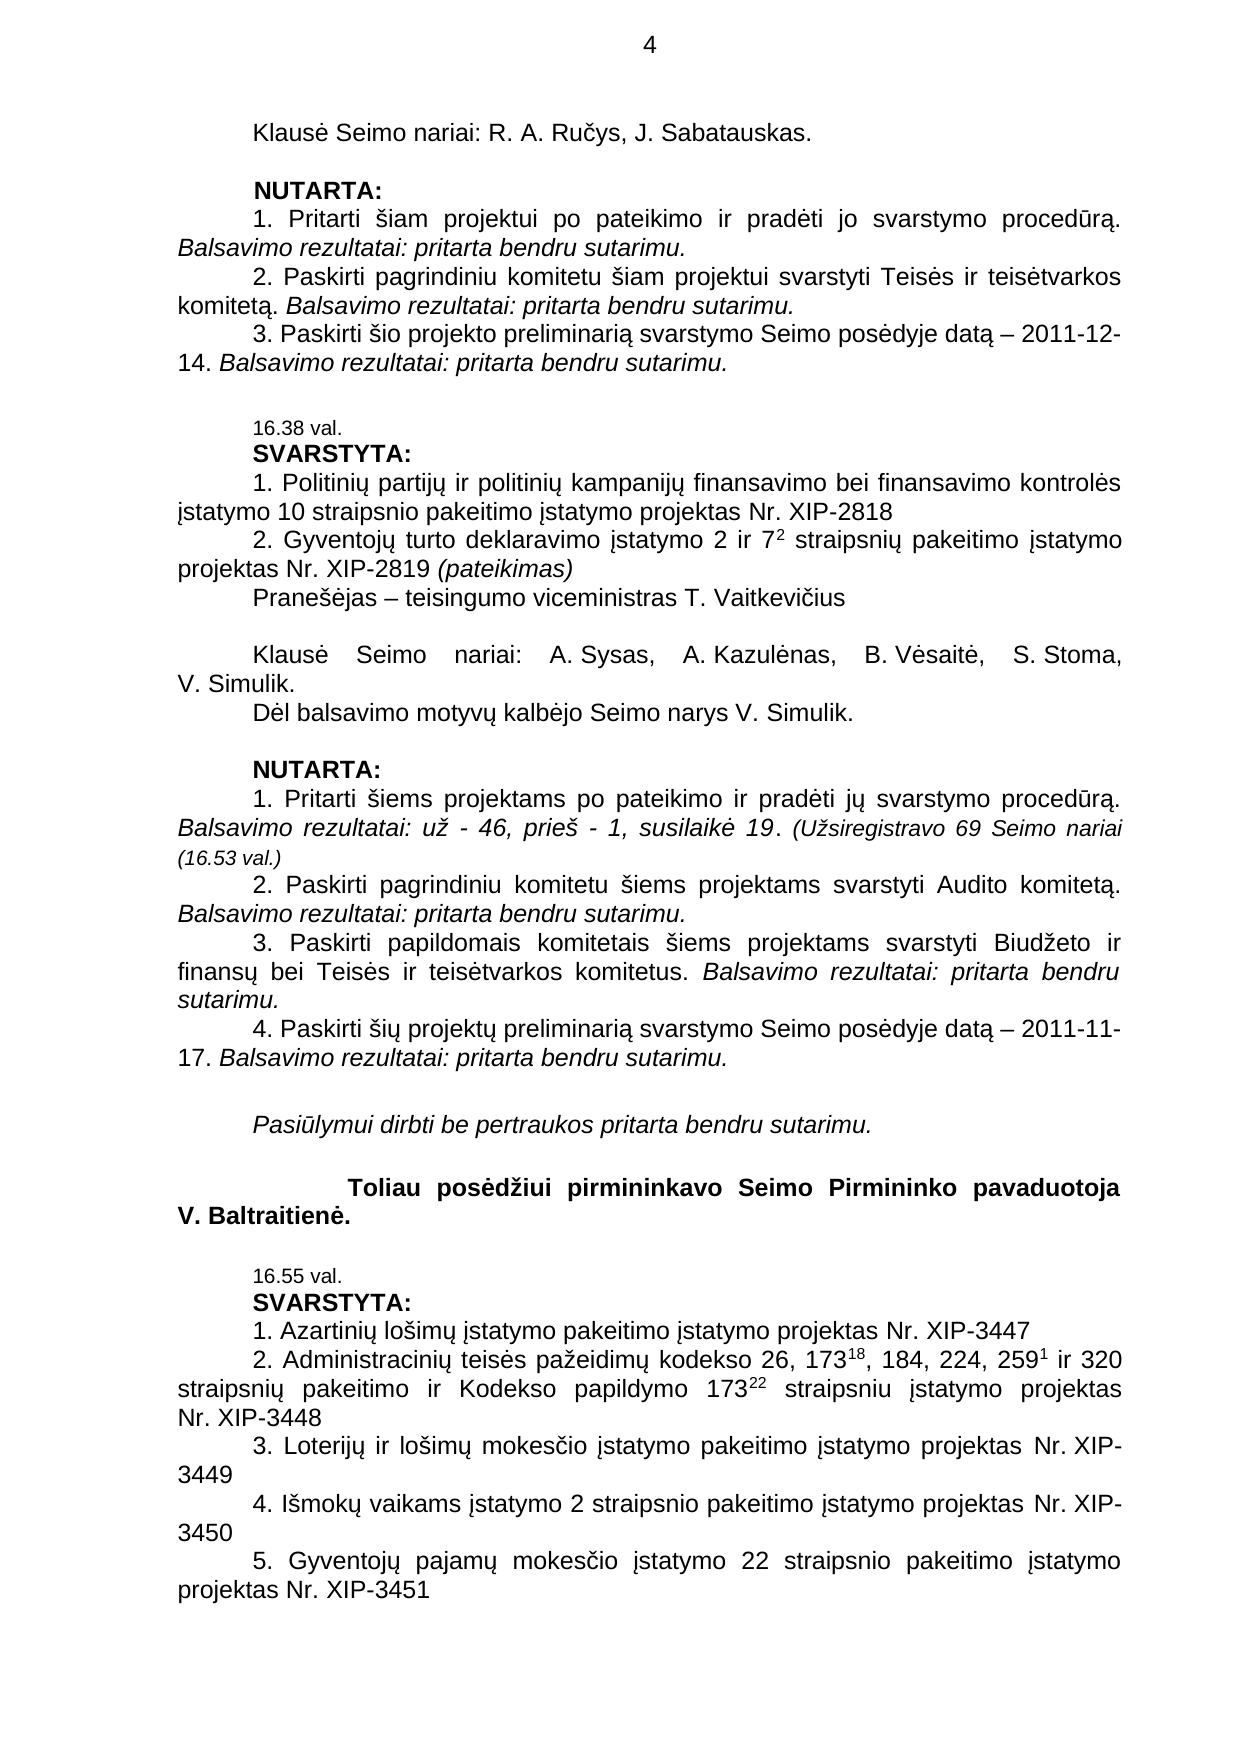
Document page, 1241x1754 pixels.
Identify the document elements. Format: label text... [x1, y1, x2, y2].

text 16.38 val. [177, 415, 1122, 439]
text 1. Azartinių lošimų įstatymo pakeitimo įstatymo projektas Nr. XIP-3447 [177, 1316, 1122, 1345]
text 16.55 val. [177, 1263, 1122, 1287]
text 1. Politinių partijų ir politinių kampanijų finansavimo bei finansavimo kontrolės įstatymo 10 straipsnio pakeitimo įstatymo projektas Nr. XIP-2818 [177, 468, 1122, 526]
text Klausė Seimo nariai: R. A. Ručys, J. Sabatauskas. [177, 118, 1122, 147]
text NUTARTA: [177, 756, 1122, 784]
text NUTARTA: [177, 176, 1122, 204]
text SVARSTYTA: [177, 1287, 1122, 1316]
text Klausė Seimo nariai: A. Sysas, A. Kazulėnas, B. Vėsaitė, S. Stoma, V. Simulik. [177, 641, 1122, 698]
text Dėl balsavimo motyvų kalbėjo Seimo narys V. Simulik. [177, 698, 1122, 727]
text 1. Pritarti šiems projektams po pateikimo ir pradėti jų svarstymo procedūrą. Balsavimo rezultatai: už - 46, prieš - 1, susilaikė 19. (Užsiregistravo 69 Seimo nariai (16.53 val.) [177, 784, 1122, 871]
text 2. Paskirti pagrindiniu komitetu šiems projektams svarstyti Audito komitetą. Balsavimo rezultatai: pritarta bendru sutarimu. [177, 871, 1122, 928]
text Pranešėjas – teisingumo viceministras T. Vaitkevičius [177, 583, 1122, 612]
text SVARSTYTA: [177, 439, 1122, 468]
text 1. Pritarti šiam projektui po pateikimo ir pradėti jo svarstymo procedūrą. Balsavimo rezultatai: pritarta bendru sutarimu. [177, 204, 1122, 262]
text 3. Loterijų ir lošimų mokesčio įstatymo pakeitimo įstatymo projektas Nr. XIP-3449 [177, 1431, 1122, 1489]
text 2. Administracinių teisės pažeidimų kodekso 26, 17318, 184, 224, 2591 ir 320 straipsnių pakeitimo ir Kodekso papildymo 17322 straipsniu įstatymo projektas Nr. XIP-3448 [177, 1345, 1122, 1431]
text 5. Gyventojų pajamų mokesčio įstatymo 22 straipsnio pakeitimo įstatymo projektas Nr. XIP-3451 [177, 1546, 1122, 1604]
text 4. Išmokų vaikams įstatymo 2 straipsnio pakeitimo įstatymo projektas Nr. XIP-3450 [177, 1489, 1122, 1546]
text 4. Paskirti šių projektų preliminarią svarstymo Seimo posėdyje datą – 2011-11-17. Balsavimo rezultatai: pritarta bendru sutarimu. [177, 1014, 1122, 1072]
text 3. Paskirti šio projekto preliminarią svarstymo Seimo posėdyje datą – 2011-12-14. Balsavimo rezultatai: pritarta bendru sutarimu. [177, 319, 1122, 377]
text 3. Paskirti papildomais komitetais šiems projektams svarstyti Biudžeto ir finansų bei Teisės ir teisėtvarkos komitetus. Balsavimo rezultatai: pritarta bendru sutarimu. [177, 928, 1122, 1014]
text Toliau posėdžiui pirmininkavo Seimo Pirmininko pavaduotoja V. Baltraitienė. [177, 1172, 1122, 1230]
text 2. Paskirti pagrindiniu komitetu šiam projektui svarstyti Teisės ir teisėtvarkos komitetą. Balsavimo rezultatai: pritarta bendru sutarimu. [177, 262, 1122, 319]
text Pasiūlymui dirbti be pertraukos pritarta bendru sutarimu. [177, 1110, 1122, 1139]
text 2. Gyventojų turto deklaravimo įstatymo 2 ir 72 straipsnių pakeitimo įstatymo projektas Nr. XIP-2819 (pateikimas) [177, 526, 1122, 583]
